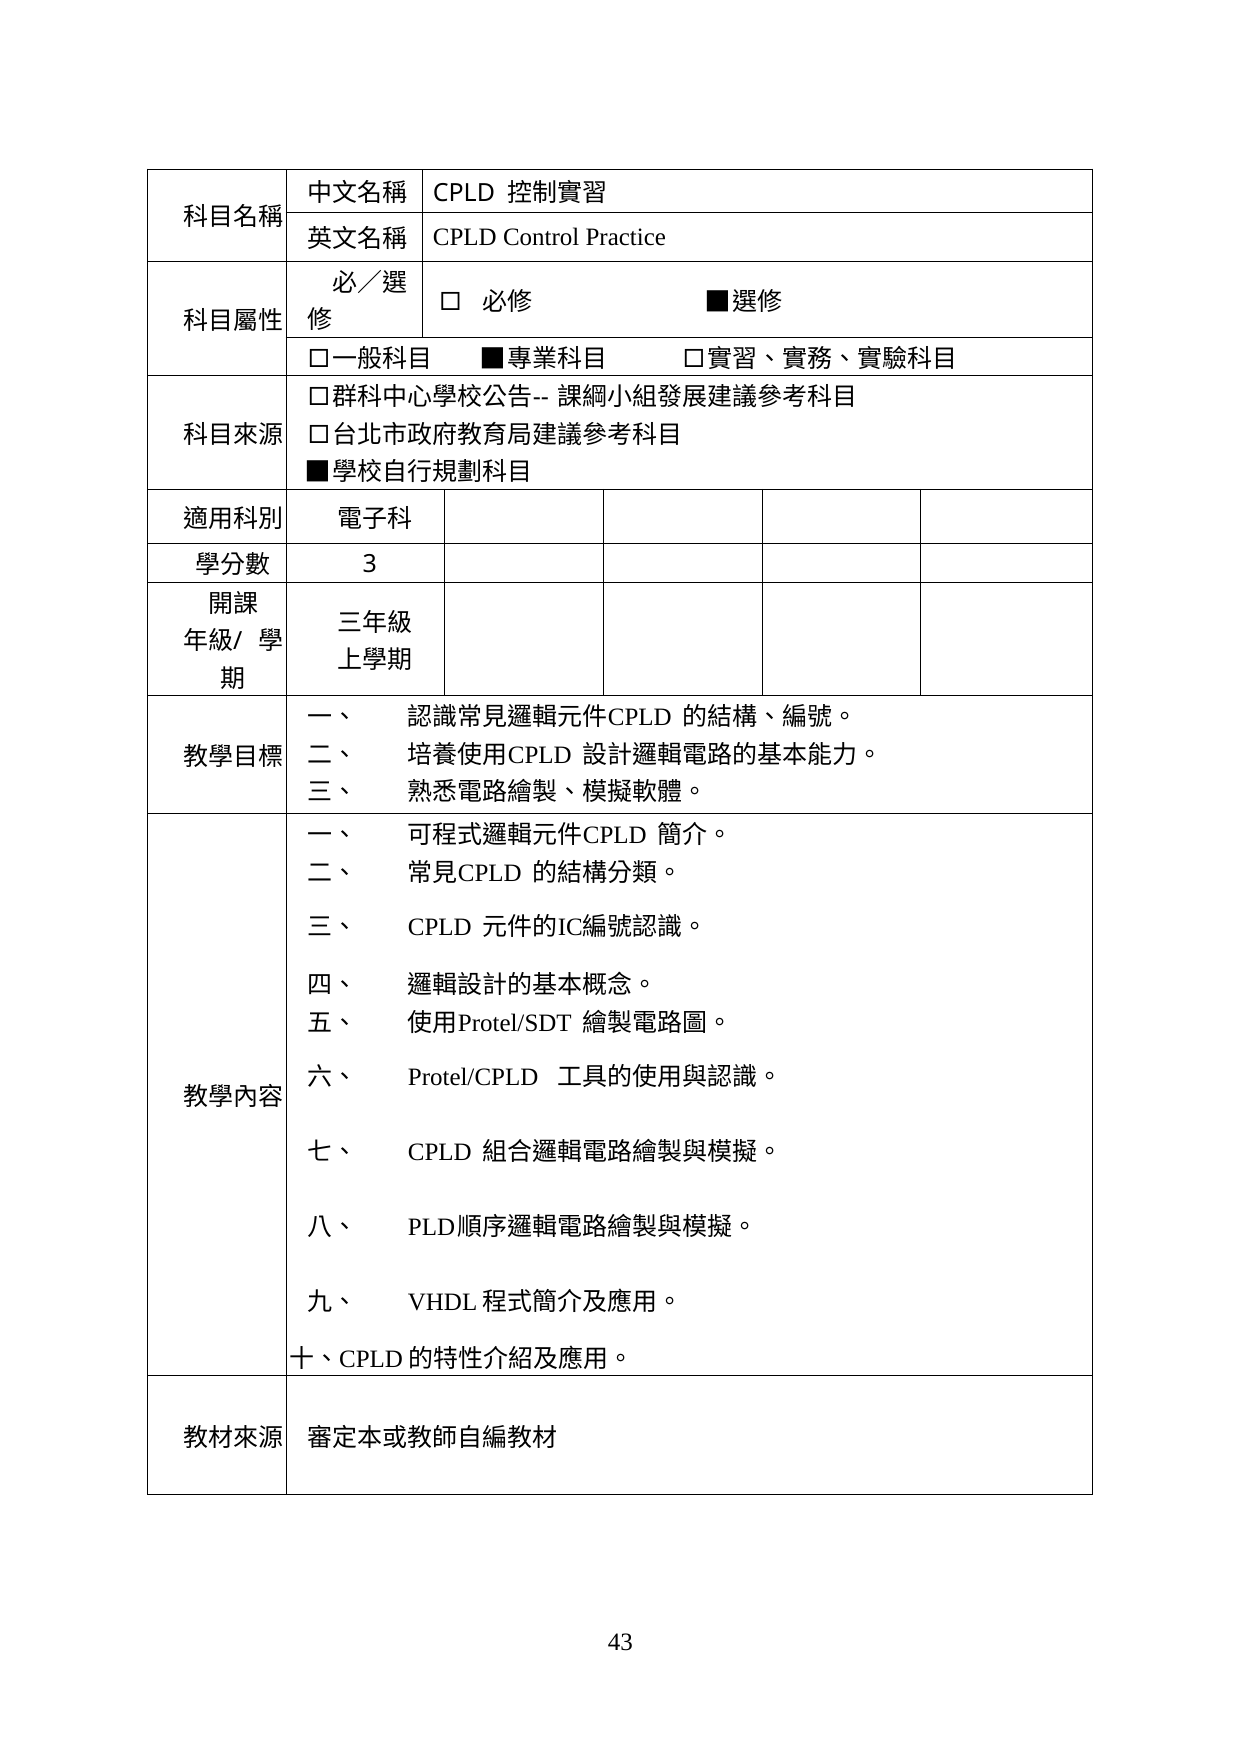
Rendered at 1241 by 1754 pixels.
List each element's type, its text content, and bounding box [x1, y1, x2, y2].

table_cell 必修 選修 [423, 262, 1092, 337]
table_cell 群科中心學校公告--課綱小組發展建議參考科目 台北市政府教育局建議參考科目 學校自行規劃科目 [287, 376, 1092, 489]
table_cell 適用科別 [148, 490, 286, 543]
table_cell CPLD Control Practice [423, 213, 1092, 261]
table_cell 教學內容 [148, 814, 286, 1375]
table_cell 審定本或教師自編教材 [287, 1376, 1092, 1494]
table_cell [921, 583, 1092, 695]
table_cell 3 [287, 544, 444, 582]
table_cell 開課 年級/學期 [148, 583, 286, 695]
table_cell 認識常見邏輯元件CPLD的結構、編號。 培養使用CPLD設計邏輯電路的基本能力。 熟悉電路繪製、模擬軟體。 [287, 696, 1092, 813]
table_cell 三年級 上學期 [287, 583, 444, 695]
table_cell 電子科 [287, 490, 444, 543]
table_cell 科目來源 [148, 376, 286, 489]
table_cell [604, 490, 762, 543]
table_cell [445, 583, 603, 695]
table_cell [604, 583, 762, 695]
table_cell 教材來源 [148, 1376, 286, 1494]
table_cell 英文名稱 [287, 213, 422, 261]
table_cell 教學目標 [148, 696, 286, 813]
table_cell [763, 490, 920, 543]
table_cell [445, 544, 603, 582]
table_header 科目名稱 [148, 170, 286, 261]
table_cell [763, 544, 920, 582]
table_cell 可程式邏輯元件CPLD簡介。 常見CPLD的結構分類。 CPLD元件的IC編號認識。 邏輯設計的基本概念。 使用Protel/SDT繪製電路圖。 Protel/CPLD工具的使用與認識。 CPLD組合邏輯電路繪製與模擬。 PLD順序邏輯電路繪製與模擬。 VHDL程式簡介及應用。 十、CPLD的特性介紹及應用。 [287, 814, 1092, 1375]
table_header 中文名稱 [287, 170, 422, 212]
table_cell 科目屬性 [148, 262, 286, 375]
table_cell 必／選修 [287, 262, 422, 337]
table_cell [445, 490, 603, 543]
table_cell [604, 544, 762, 582]
table_cell 一般科目 專業科目 實習、實務、實驗科目 [287, 338, 1092, 375]
table_cell [921, 490, 1092, 543]
table_cell 學分數 [148, 544, 286, 582]
table_cell [921, 544, 1092, 582]
table_header CPLD 控制實習 [423, 170, 1092, 212]
table_cell [763, 583, 920, 695]
